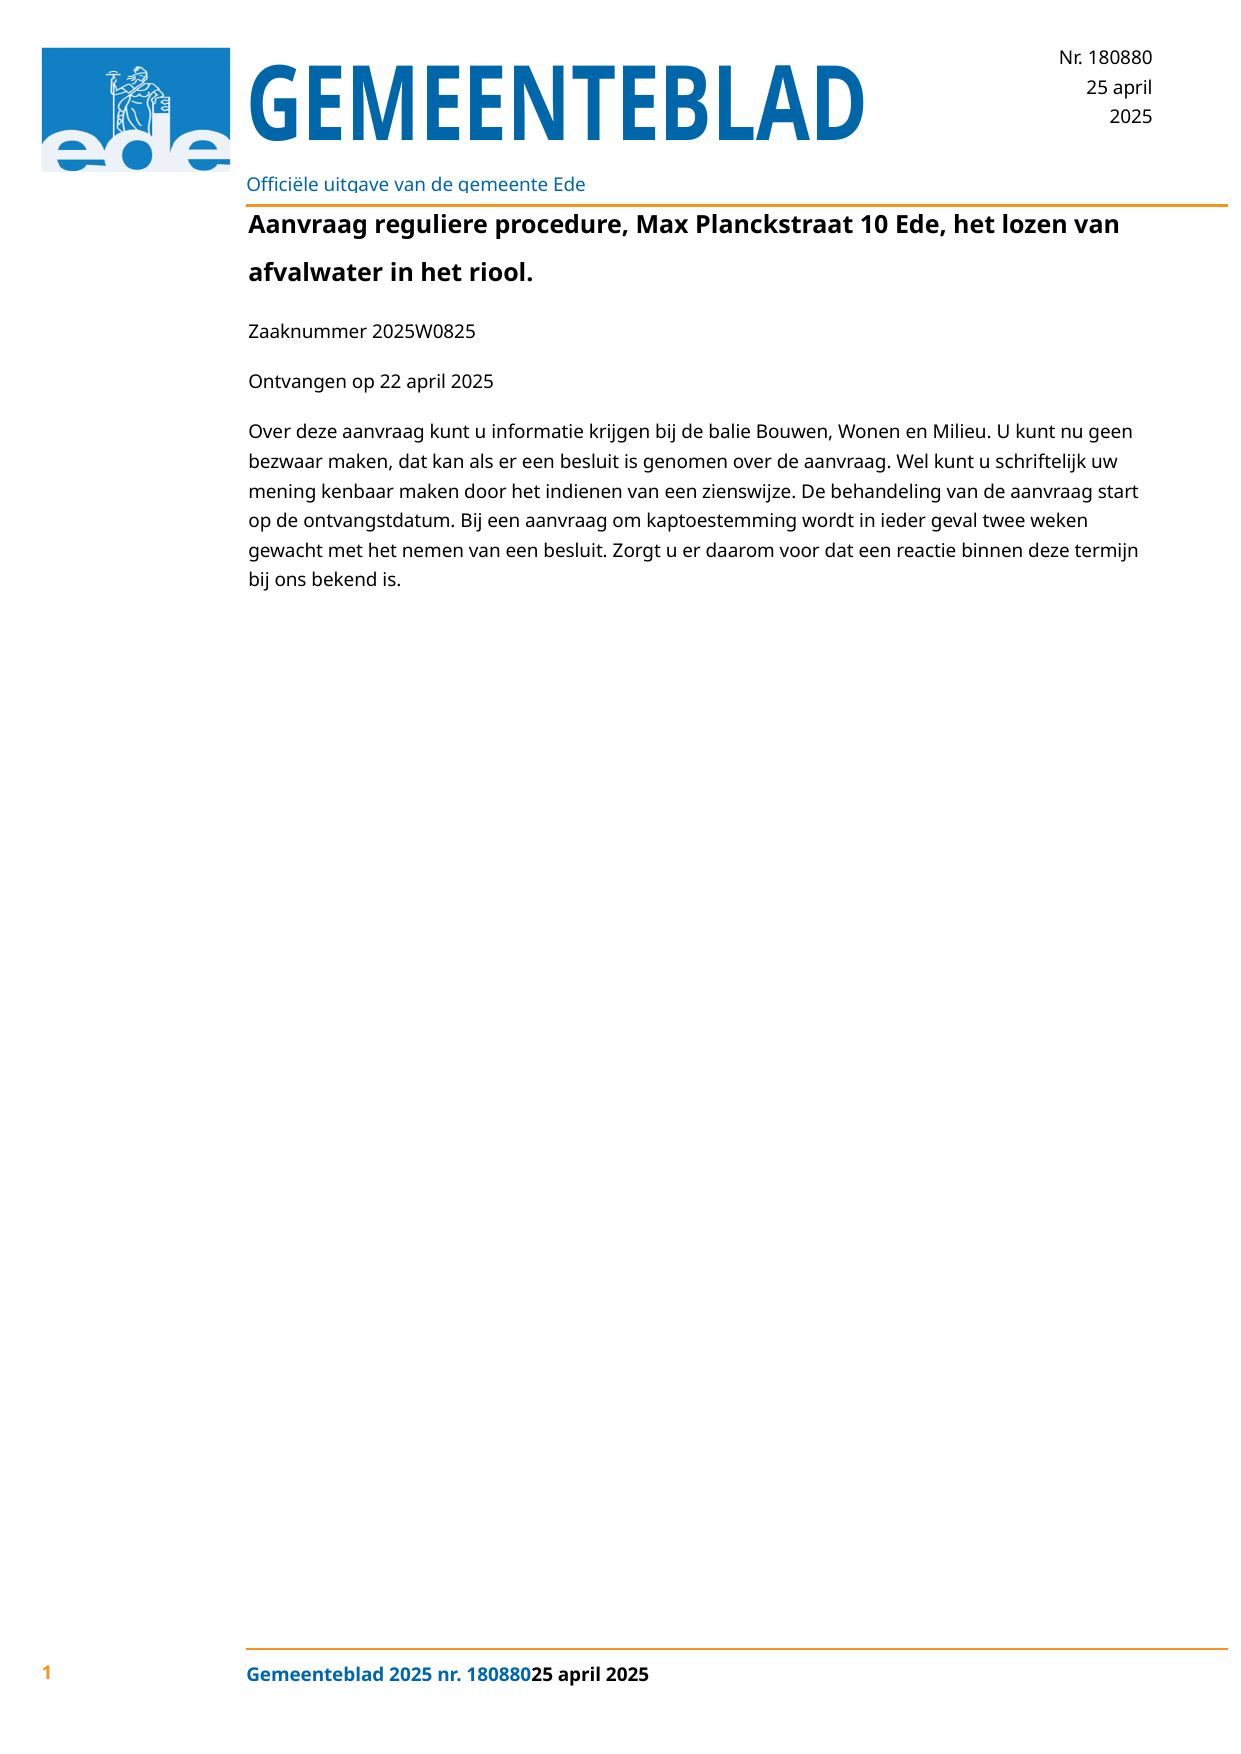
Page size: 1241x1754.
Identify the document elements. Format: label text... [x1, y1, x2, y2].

text Zaaknummer 2025W0825 [248, 318, 1152, 344]
text Over deze aanvraag kunt u informatie krijgen bij de balie Bouwen, Wonen en Milieu. U kunt nu geen bezwaar maken, dat kan als er een besluit is genomen over de aanvraag. Wel kunt u schriftelijk uw mening kenbaar maken door het indienen van een zienswijze. De behandeling van de aanvraag start op de ontvangstdatum. Bij een aanvraag om kaptoestemming wordt in ieder geval twee weken gewacht met het nemen van een besluit. Zorgt u er daarom voor dat een reactie binnen deze termijn bij ons bekend is. [248, 419, 1152, 592]
picture [41, 47, 231, 172]
text Ontvangen op 22 april 2025 [248, 368, 1152, 394]
text Aanvraag reguliere procedure, Max Planckstraat 10 Ede, het lozen van afvalwater in het riool. [248, 207, 1152, 288]
